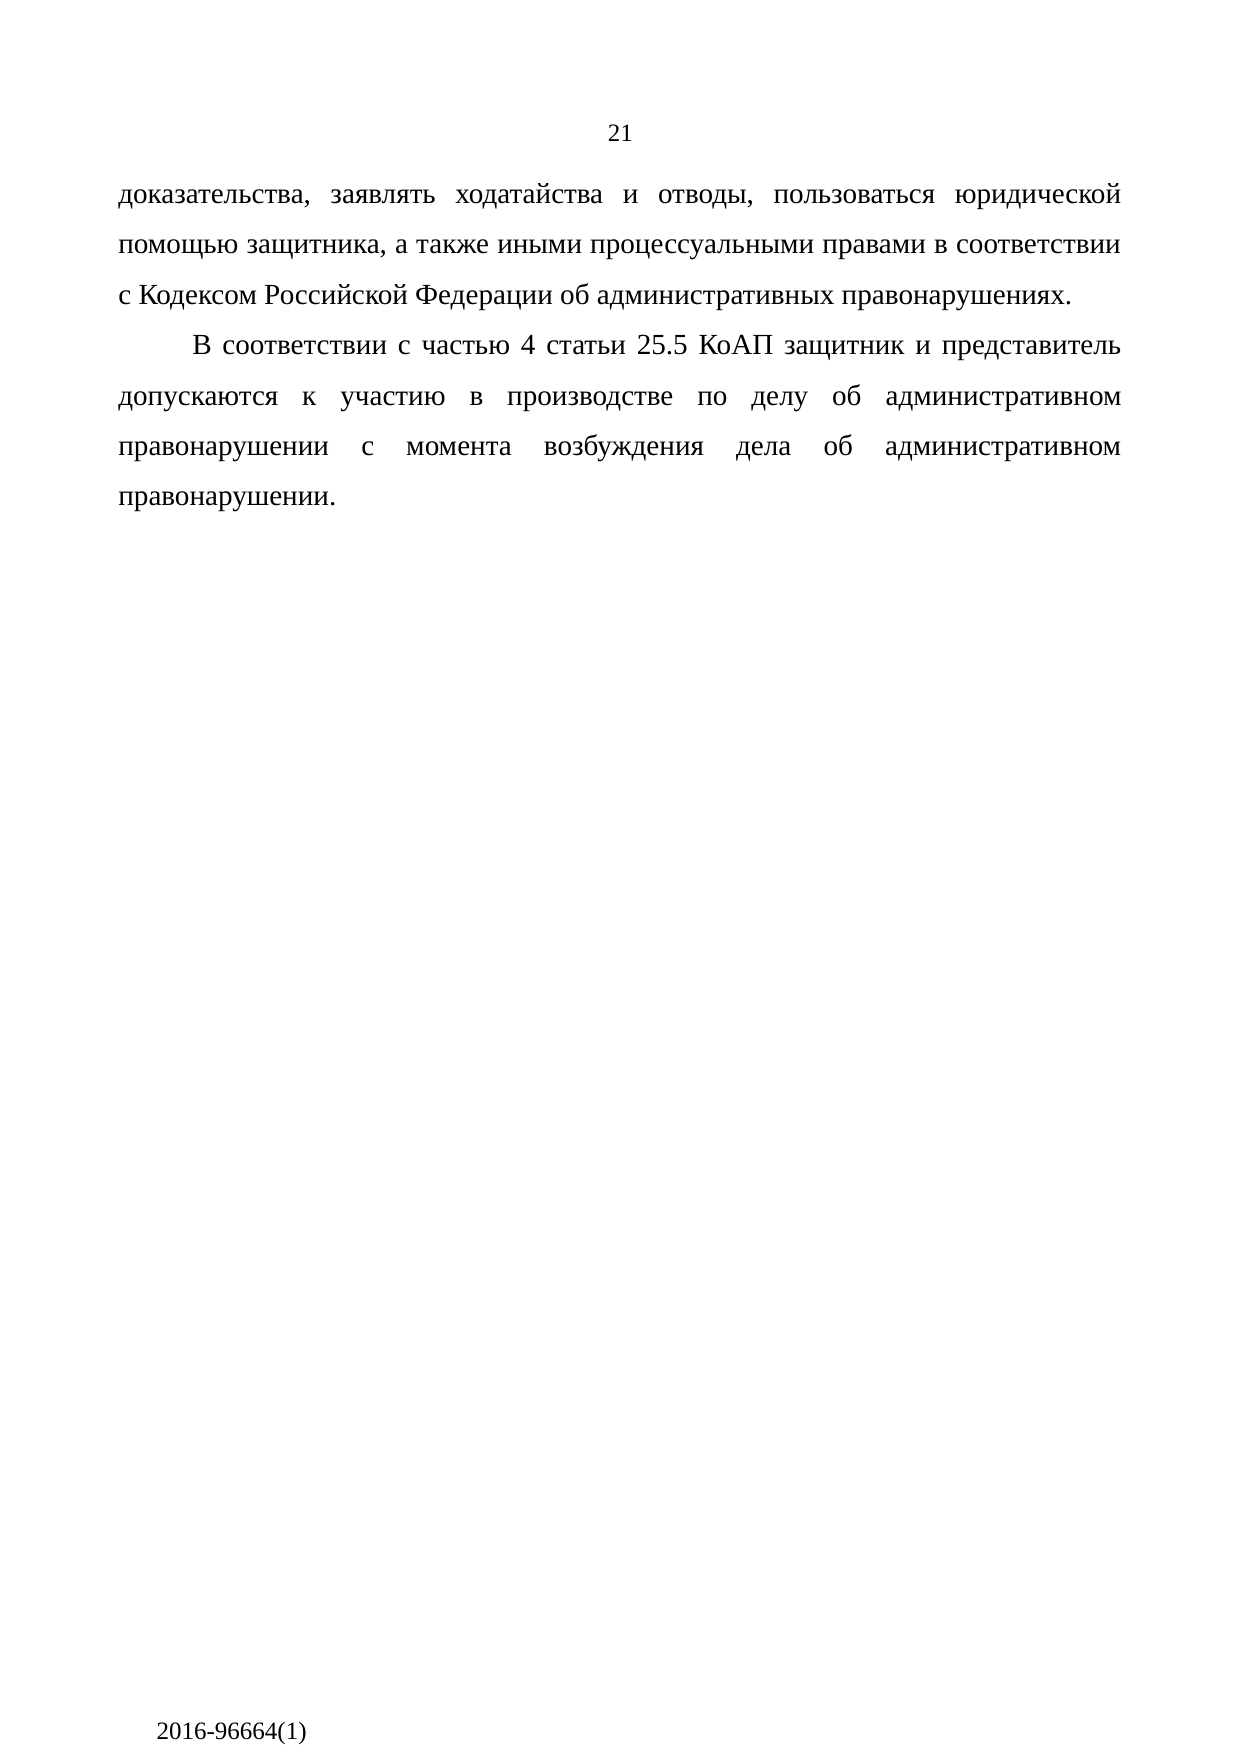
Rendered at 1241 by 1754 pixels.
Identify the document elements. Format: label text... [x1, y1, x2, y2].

text В соответствии с частью 4 статьи 25.5 КоАП защитник и представитель допускаются к участию в производстве по делу об административном правонарушении с момента возбуждения дела об административном правонарушении. [118, 327, 1122, 512]
text доказательства, заявлять ходатайства и отводы, пользоваться юридической помощью защитника, а также иными процессуальными правами в соответствии с Кодексом Российской Федерации об административных правонарушениях. [118, 176, 1122, 311]
